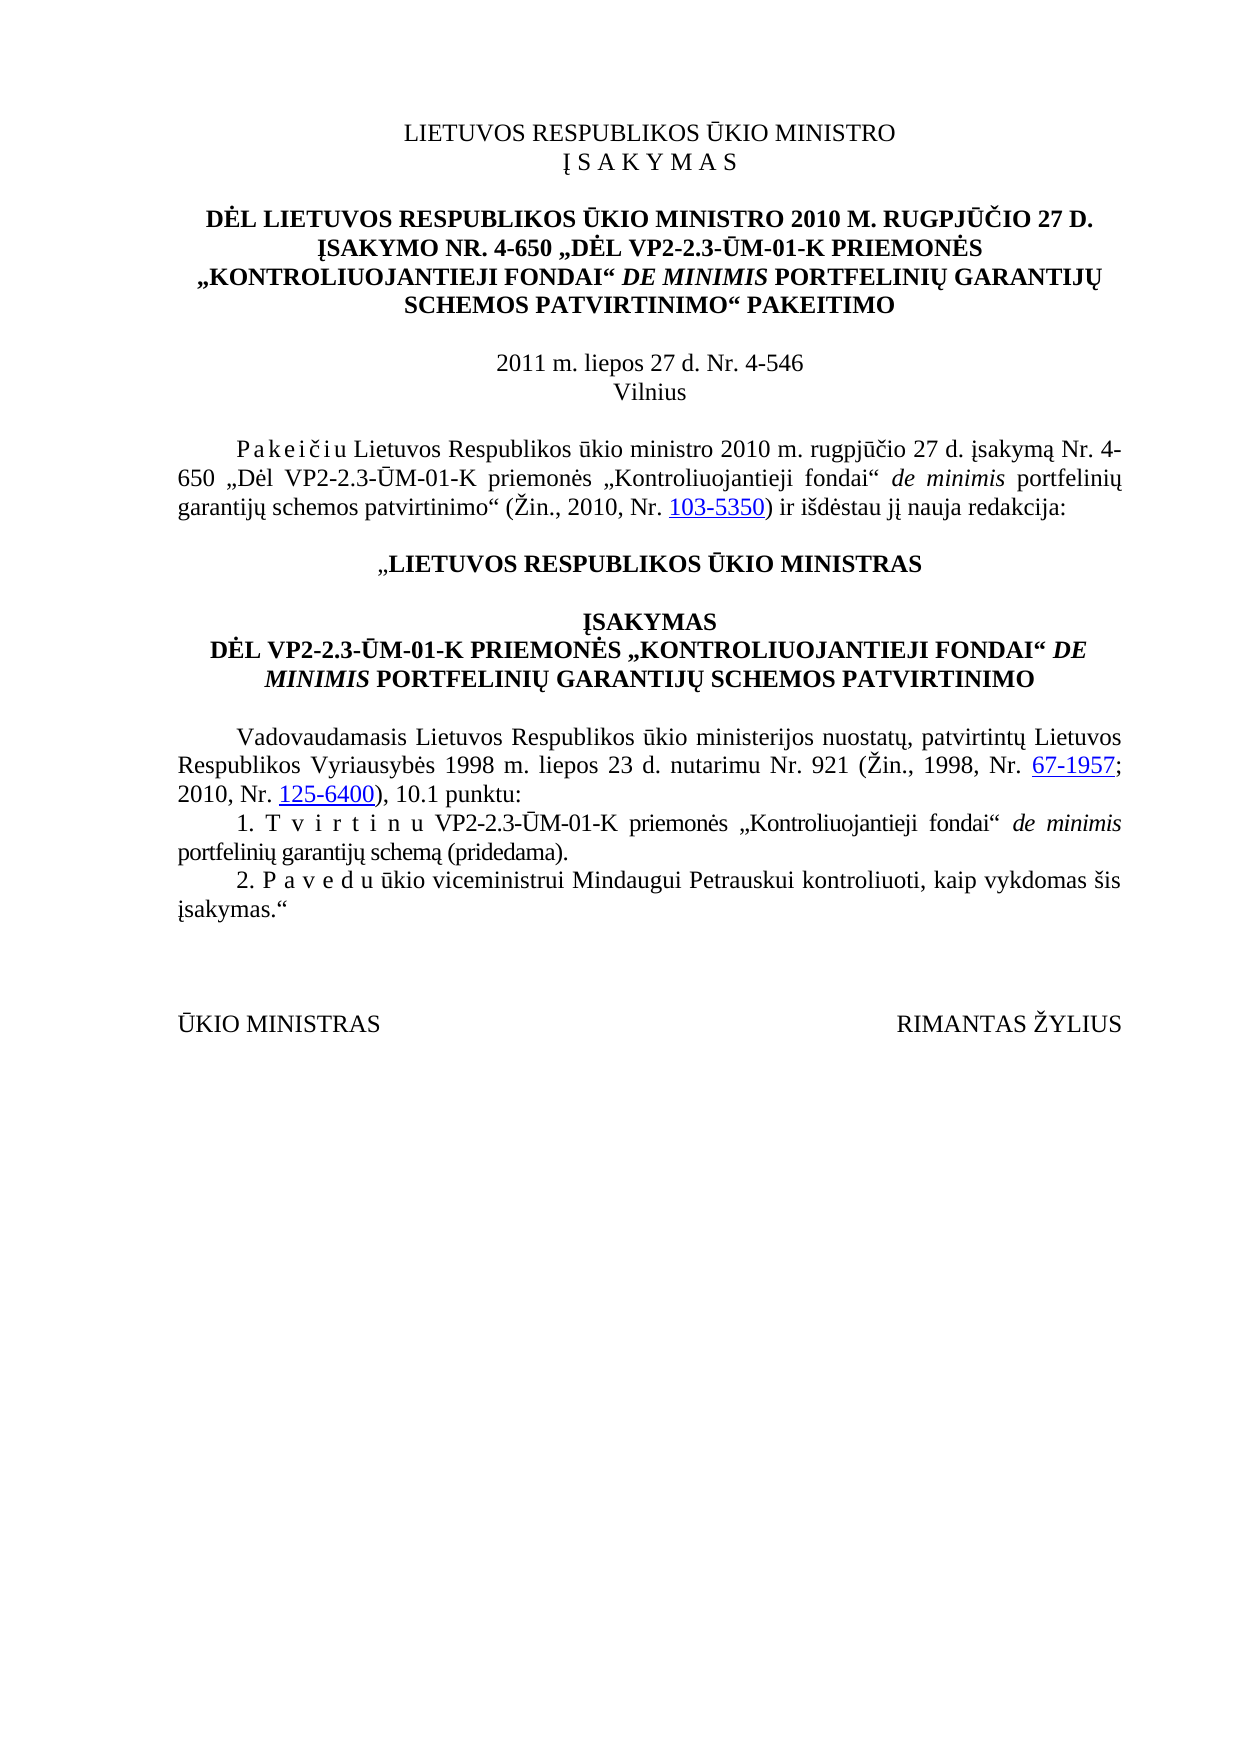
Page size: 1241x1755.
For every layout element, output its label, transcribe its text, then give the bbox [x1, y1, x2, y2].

text 2011 m. liepos 27 d. Nr. 4-546 [177, 348, 1122, 377]
text Vadovaudamasis Lietuvos Respublikos ūkio ministerijos nuostatų, patvirtintų Lietuvos Respublikos Vyriausybės 1998 m. liepos 23 d. nutarimu Nr. 921 (Žin., 1998, Nr. 67-1957; 2010, Nr. 125-6400), 10.1 punktu: [177, 722, 1122, 808]
text Pakeičiu Lietuvos Respublikos ūkio ministro 2010 m. rugpjūčio 27 d. įsakymą Nr. 4-650 „Dėl VP2-2.3-ŪM-01-K priemonės „Kontroliuojantieji fondai“ de minimis portfelinių garantijų schemos patvirtinimo“ (Žin., 2010, Nr. 103-5350) ir išdėstau jį nauja redakcija: [177, 434, 1122, 521]
text Vilnius [177, 377, 1122, 406]
text Į S A K Y M A S [177, 147, 1122, 176]
text dėl LIETUVOS RESPUBLIKOS ŪKIO ministro 2010 m. rugpjūčio 27 d. įsakymo nr. 4-650 „dėl VP2-2.3-ŪM-01-K PRIEMONĖS „KONTROLIUOJANTIEJI FONDAI“ DE MINIMIS PORTFELINIŲ GARANTIJŲ SCHEMos patvirtinimo“ pakeitimo [177, 204, 1122, 319]
text LIETUVOS RESPUBLIKOS ŪKIO MINISTRO [177, 118, 1122, 147]
text 1. T v i r t i n u VP2-2.3-ŪM-01-K priemonės „Kontroliuojantieji fondai“ de minimis portfelinių garantijų schemą (pridedama). [177, 808, 1122, 866]
text dėl VP2-2.3-ŪM-01-K PRIEMONĖS „KONTROLIUOJANTIEJI FONDAI“ DE MINIMIS PORTFELINIŲ GARANTIJŲ SCHEMos patvirtinimo [177, 636, 1122, 693]
text „LiETUVOS RESPUBLIKOS ŪKIO MINISTRAS [177, 549, 1122, 578]
text Ūkio ministras Rimantas Žylius [177, 1009, 1122, 1038]
text 2. P a v e d u ūkio viceministrui Mindaugui Petrauskui kontroliuoti, kaip vykdomas šis įsakymas.“ [177, 866, 1122, 923]
text įsakymas [177, 607, 1122, 636]
